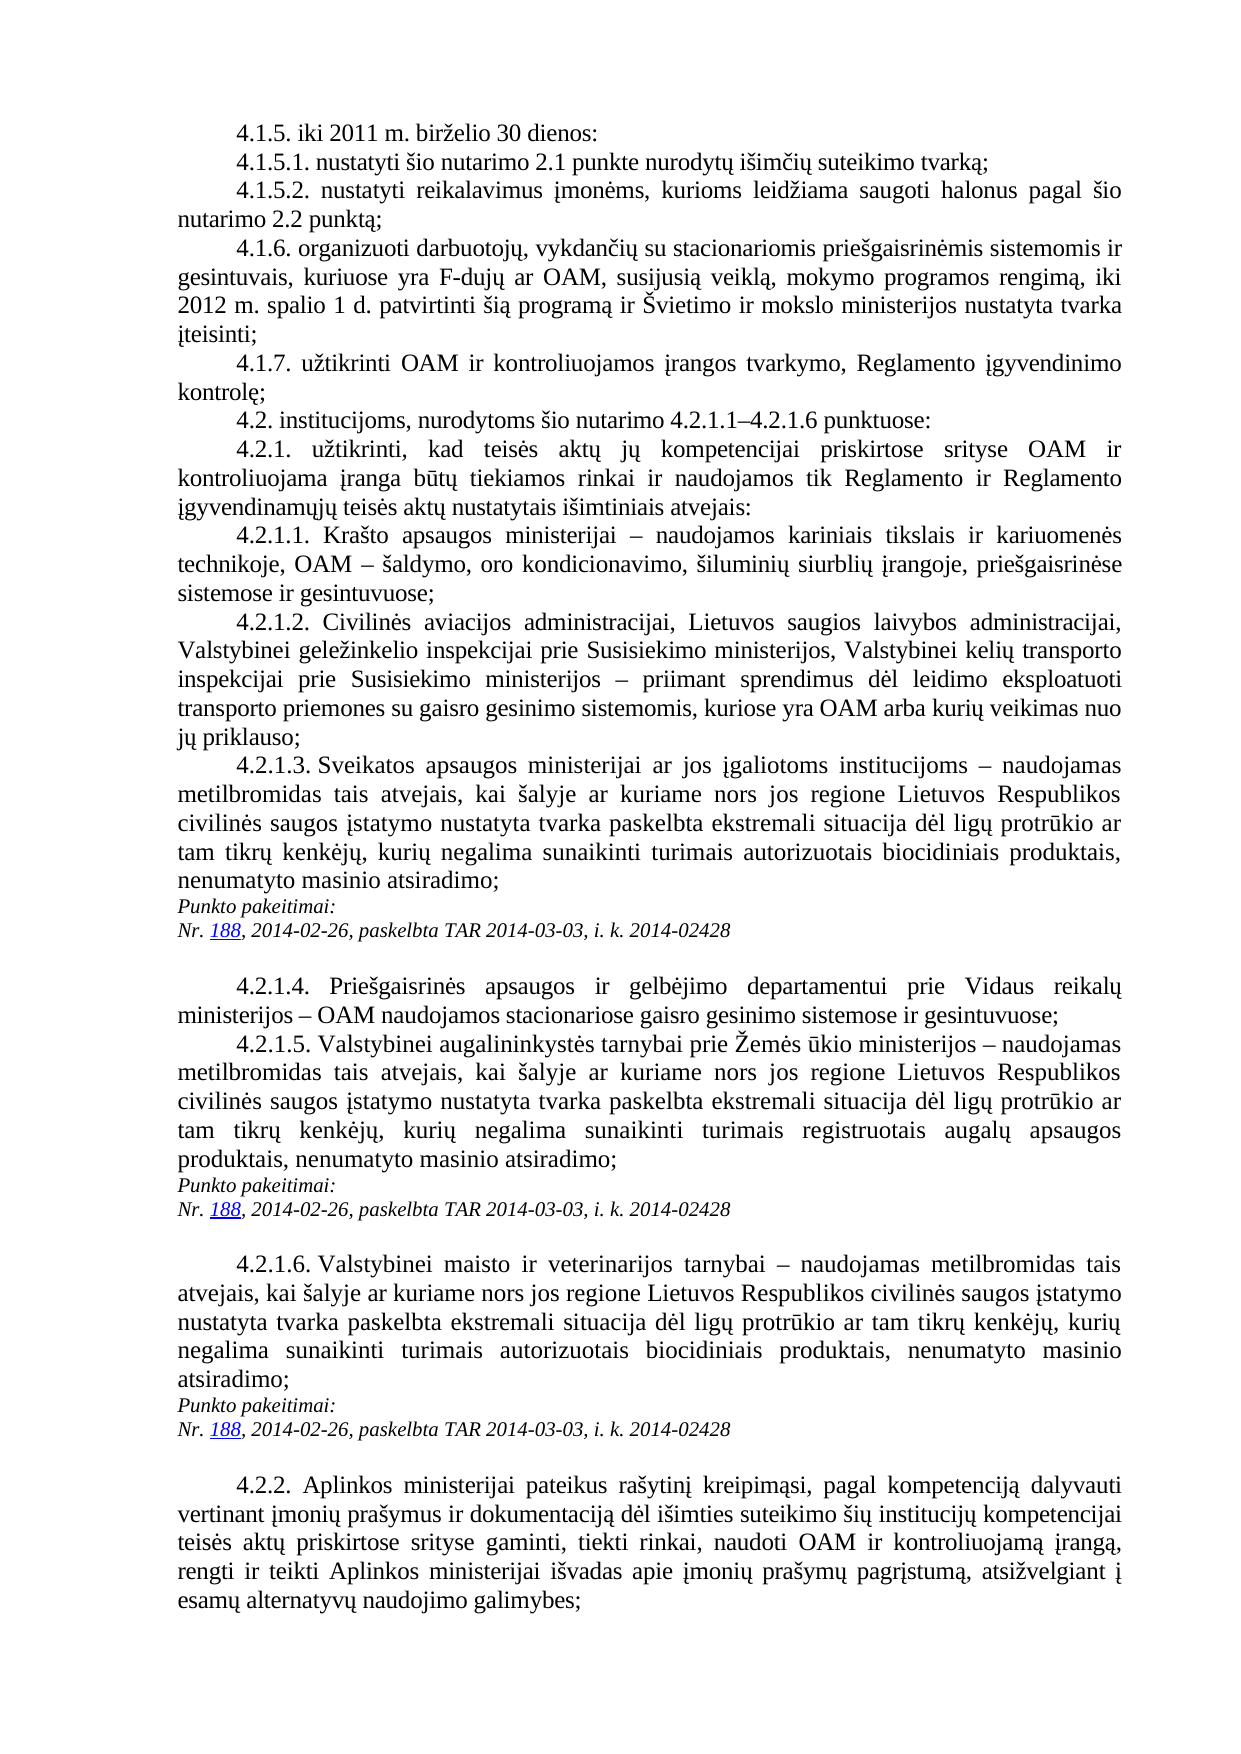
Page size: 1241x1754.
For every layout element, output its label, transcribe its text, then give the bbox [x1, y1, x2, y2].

text 4.2.1. užtikrinti, kad teisės aktų jų kompetencijai priskirtose srityse OAM ir kontroliuojama įranga būtų tiekiamos rinkai ir naudojamos tik Reglamento ir Reglamento įgyvendinamųjų teisės aktų nustatytais išimtiniais atvejais: [177, 434, 1122, 521]
text 4.2.1.1. Krašto apsaugos ministerijai – naudojamos kariniais tikslais ir kariuomenės technikoje, OAM – šaldymo, oro kondicionavimo, šiluminių siurblių įrangoje, priešgaisrinėse sistemose ir gesintuvuose; [177, 521, 1122, 607]
text Punkto pakeitimai: [177, 1172, 1122, 1197]
text 4.2. institucijoms, nurodytoms šio nutarimo 4.2.1.1–4.2.1.6 punktuose: [177, 406, 1122, 434]
text 4.1.5.2. nustatyti reikalavimus įmonėms, kurioms leidžiama saugoti halonus pagal šio nutarimo 2.2 punktą; [177, 176, 1122, 233]
text Punkto pakeitimai: [177, 1393, 1122, 1417]
text 4.1.6. organizuoti darbuotojų, vykdančių su stacionariomis priešgaisrinėmis sistemomis ir gesintuvais, kuriuose yra F-dujų ar OAM, susijusią veiklą, mokymo programos rengimą, iki 2012 m. spalio 1 d. patvirtinti šią programą ir Švietimo ir mokslo ministerijos nustatyta tvarka įteisinti; [177, 233, 1122, 348]
text 4.1.7. užtikrinti OAM ir kontroliuojamos įrangos tvarkymo, Reglamento įgyvendinimo kontrolę; [177, 348, 1122, 406]
text 4.2.1.3. Sveikatos apsaugos ministerijai ar jos įgaliotoms institucijoms – naudojamas metilbromidas tais atvejais, kai šalyje ar kuriame nors jos regione Lietuvos Respublikos civilinės saugos įstatymo nustatyta tvarka paskelbta ekstremali situacija dėl ligų protrūkio ar tam tikrų kenkėjų, kurių negalima sunaikinti turimais autorizuotais biocidiniais produktais, nenumatyto masinio atsiradimo; [177, 751, 1122, 894]
text 4.2.1.4. Priešgaisrinės apsaugos ir gelbėjimo departamentui prie Vidaus reikalų ministerijos – OAM naudojamos stacionariose gaisro gesinimo sistemose ir gesintuvuose; [177, 971, 1122, 1029]
text Nr. 188, 2014-02-26, paskelbta TAR 2014-03-03, i. k. 2014-02428 [177, 1417, 1122, 1441]
text 4.2.2. Aplinkos ministerijai pateikus rašytinį kreipimąsi, pagal kompetenciją dalyvauti vertinant įmonių prašymus ir dokumentaciją dėl išimties suteikimo šių institucijų kompetencijai teisės aktų priskirtose srityse gaminti, tiekti rinkai, naudoti OAM ir kontroliuojamą įrangą, rengti ir teikti Aplinkos ministerijai išvadas apie įmonių prašymų pagrįstumą, atsižvelgiant į esamų alternatyvų naudojimo galimybes; [177, 1470, 1122, 1614]
text Nr. 188, 2014-02-26, paskelbta TAR 2014-03-03, i. k. 2014-02428 [177, 1197, 1122, 1221]
text 4.1.5.1. nustatyti šio nutarimo 2.1 punkte nurodytų išimčių suteikimo tvarką; [177, 147, 1122, 176]
text Punkto pakeitimai: [177, 894, 1122, 918]
text 4.2.1.6. Valstybinei maisto ir veterinarijos tarnybai – naudojamas metilbromidas tais atvejais, kai šalyje ar kuriame nors jos regione Lietuvos Respublikos civilinės saugos įstatymo nustatyta tvarka paskelbta ekstremali situacija dėl ligų protrūkio ar tam tikrų kenkėjų, kurių negalima sunaikinti turimais autorizuotais biocidiniais produktais, nenumatyto masinio atsiradimo; [177, 1249, 1122, 1393]
text 4.2.1.5. Valstybinei augalininkystės tarnybai prie Žemės ūkio ministerijos – naudojamas metilbromidas tais atvejais, kai šalyje ar kuriame nors jos regione Lietuvos Respublikos civilinės saugos įstatymo nustatyta tvarka paskelbta ekstremali situacija dėl ligų protrūkio ar tam tikrų kenkėjų, kurių negalima sunaikinti turimais registruotais augalų apsaugos produktais, nenumatyto masinio atsiradimo; [177, 1029, 1122, 1172]
text 4.2.1.2. Civilinės aviacijos administracijai, Lietuvos saugios laivybos administracijai, Valstybinei geležinkelio inspekcijai prie Susisiekimo ministerijos, Valstybinei kelių transporto inspekcijai prie Susisiekimo ministerijos – priimant sprendimus dėl leidimo eksploatuoti transporto priemones su gaisro gesinimo sistemomis, kuriose yra OAM arba kurių veikimas nuo jų priklauso; [177, 607, 1122, 751]
text Nr. 188, 2014-02-26, paskelbta TAR 2014-03-03, i. k. 2014-02428 [177, 918, 1122, 942]
text 4.1.5. iki 2011 m. birželio 30 dienos: [177, 118, 1122, 147]
